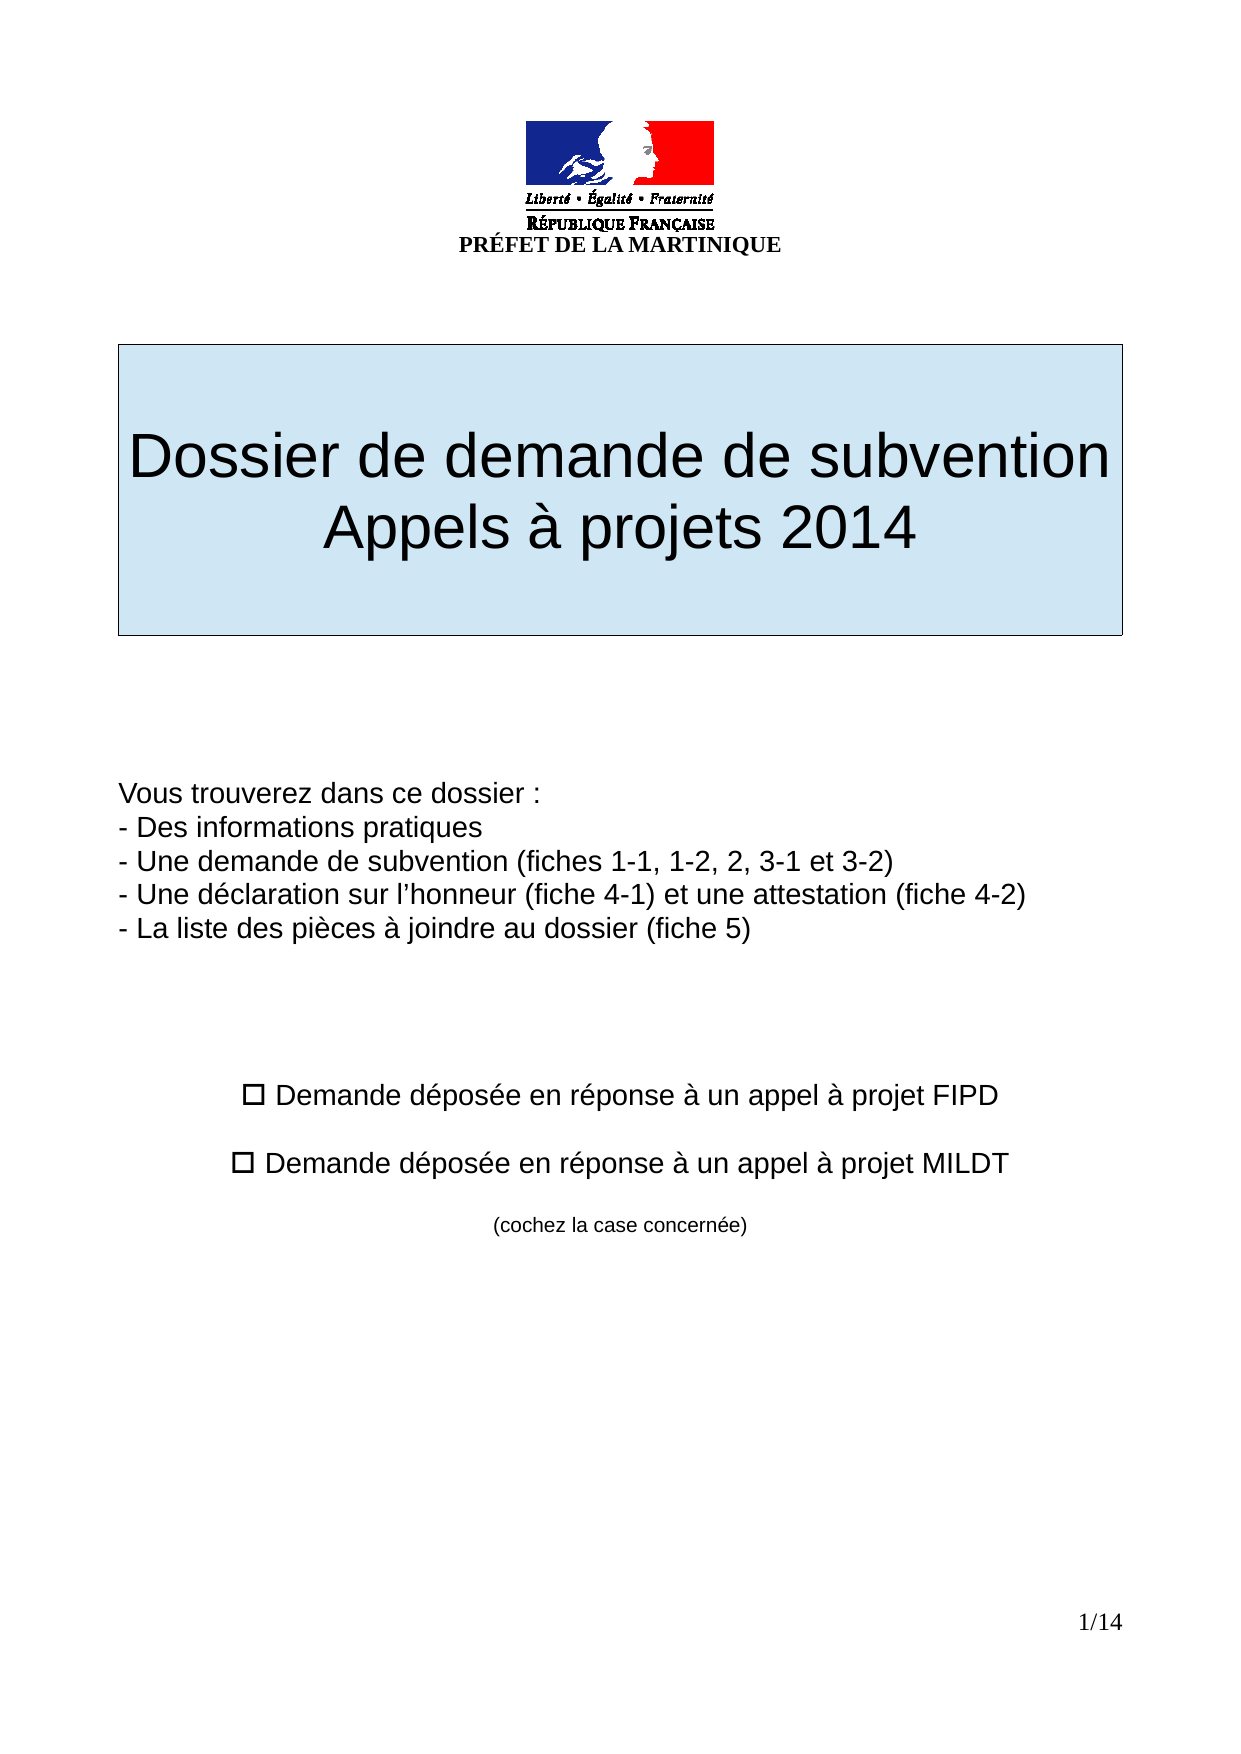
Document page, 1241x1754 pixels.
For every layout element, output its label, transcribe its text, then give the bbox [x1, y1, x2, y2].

text  Demande déposée en réponse à un appel à projet FIPD [118, 1078, 1122, 1112]
text - La liste des pièces à joindre au dossier (fiche 5) [118, 911, 1122, 944]
text Vous trouverez dans ce dossier : [118, 776, 1122, 810]
text - Une demande de subvention (fiches 1-1, 1-2, 2, 3-1 et 3-2) [118, 843, 1122, 877]
text PRÉFET DE LA MARTINIQUE [118, 118, 1122, 258]
text (cochez la case concernée) [118, 1213, 1122, 1237]
text  Demande déposée en réponse à un appel à projet MILDT [118, 1146, 1122, 1179]
text - Des informations pratiques [118, 810, 1122, 843]
text Dossier de demande de subvention [119, 416, 1122, 488]
text Appels à projets 2014 [119, 488, 1122, 558]
text - Une déclaration sur l’honneur (fiche 4-1) et une attestation (fiche 4-2) [118, 877, 1122, 911]
